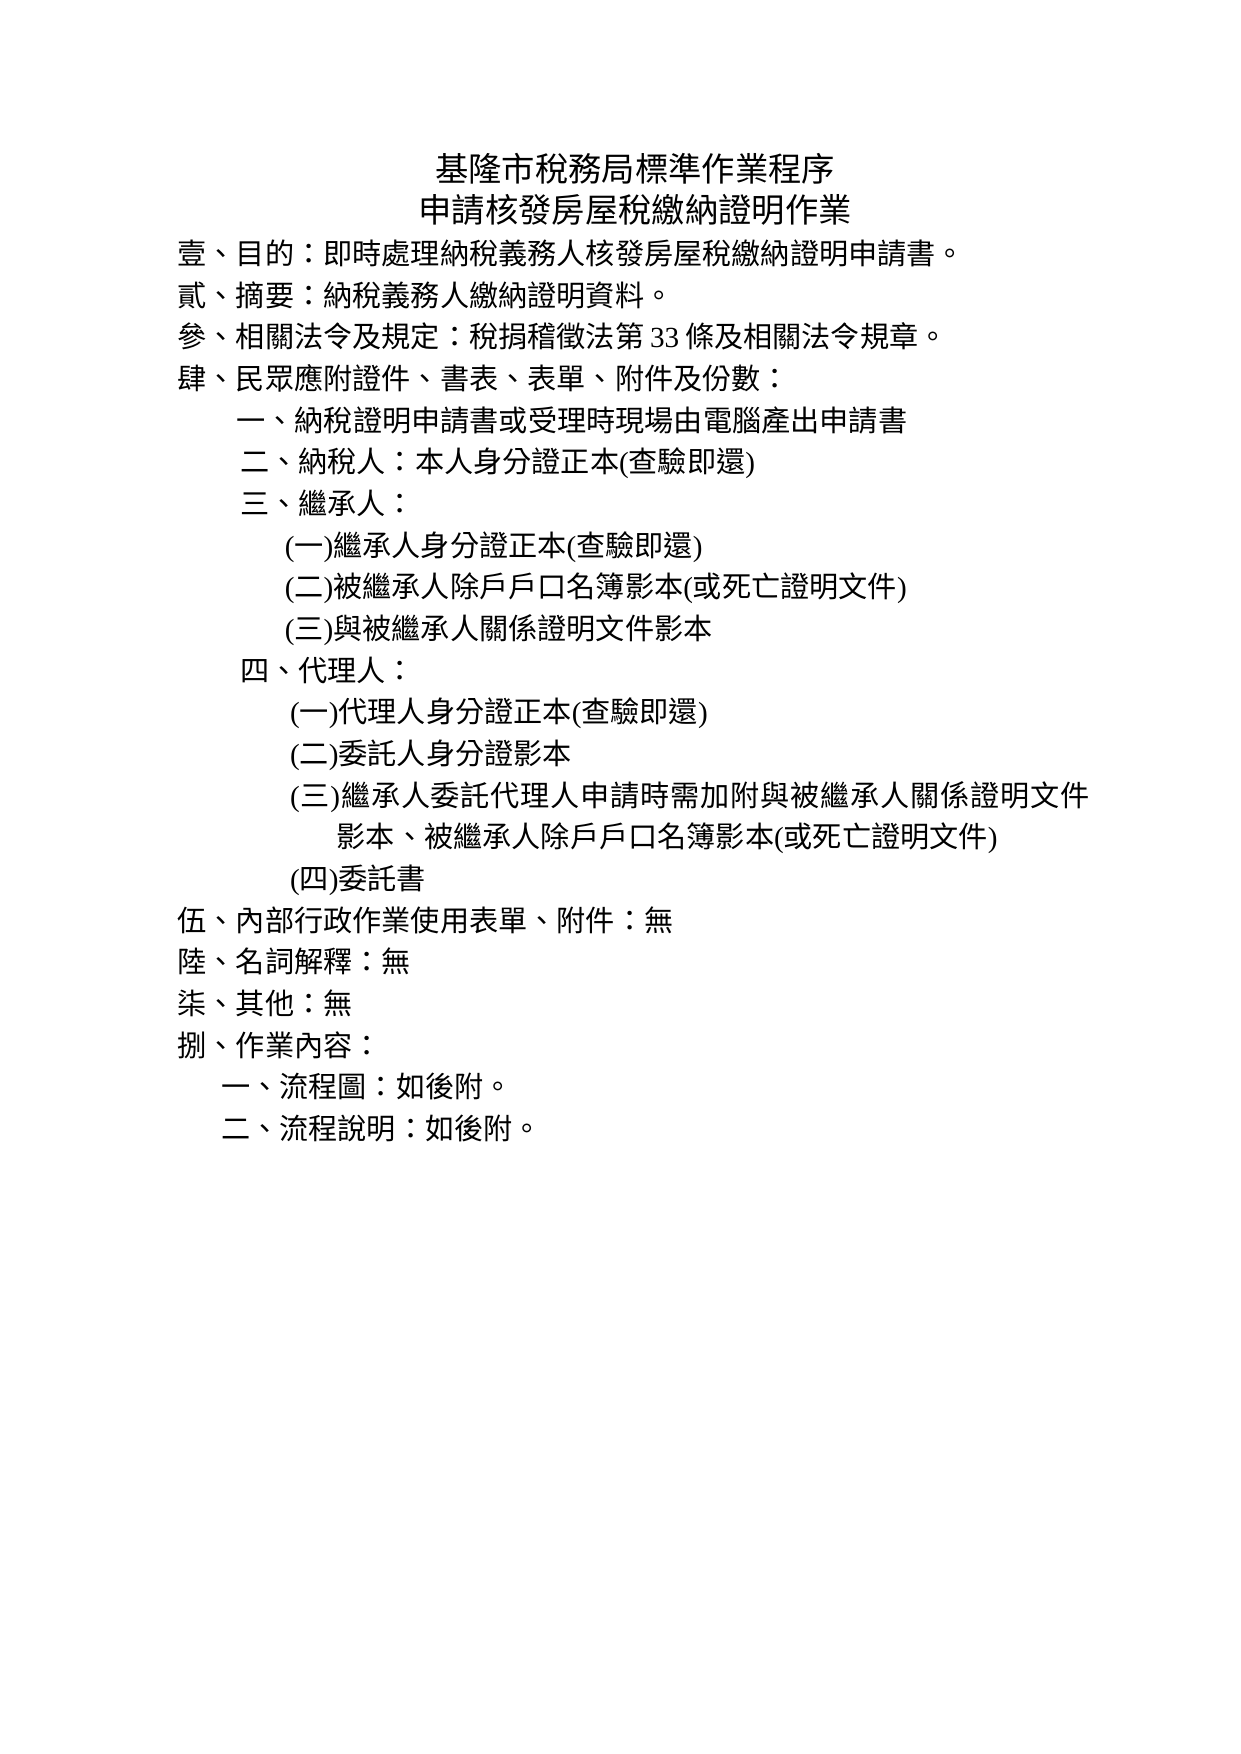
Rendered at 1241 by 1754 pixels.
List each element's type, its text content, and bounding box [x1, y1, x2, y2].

text 二、流程說明：如後附。 [221, 1106, 1092, 1148]
text 貳、摘要：納稅義務人繳納證明資料。 [177, 273, 1092, 314]
text (三)繼承人委託代理人申請時需加附與被繼承人關係證明文件影本、被繼承人除戶戶口名簿影本(或死亡證明文件) [290, 773, 1092, 856]
text (三)與被繼承人關係證明文件影本 [277, 606, 1092, 648]
text 一、納稅證明申請書或受理時現場由電腦產出申請書 [236, 398, 1092, 439]
text 肆、民眾應附證件、書表、表單、附件及份數： [177, 356, 1092, 398]
text 三、繼承人： [240, 481, 1092, 523]
text (二)委託人身分證影本 [290, 731, 1092, 773]
text 伍、內部行政作業使用表單、附件：無 [177, 898, 1092, 939]
text 捌、作業內容： [177, 1023, 1092, 1064]
text (一)繼承人身分證正本(查驗即還) [277, 523, 1092, 564]
text 四、代理人： [240, 648, 1092, 689]
text 一、流程圖：如後附。 [221, 1064, 1092, 1106]
text 二、納稅人：本人身分證正本(查驗即還) [240, 439, 1092, 481]
text (二)被繼承人除戶戶口名簿影本(或死亡證明文件) [277, 564, 1092, 606]
text 柒、其他：無 [177, 981, 1092, 1023]
text 參、相關法令及規定：稅捐稽徵法第33條及相關法令規章。 [177, 314, 1092, 356]
text 壹、目的：即時處理納稅義務人核發房屋稅繳納證明申請書。 [177, 231, 1092, 273]
text (一)代理人身分證正本(查驗即還) [290, 689, 1092, 731]
text (四)委託書 [290, 856, 1092, 898]
text 基隆市稅務局標準作業程序 [177, 148, 1092, 189]
text 申請核發房屋稅繳納證明作業 [177, 189, 1092, 231]
text 陸、名詞解釋：無 [177, 939, 1092, 981]
